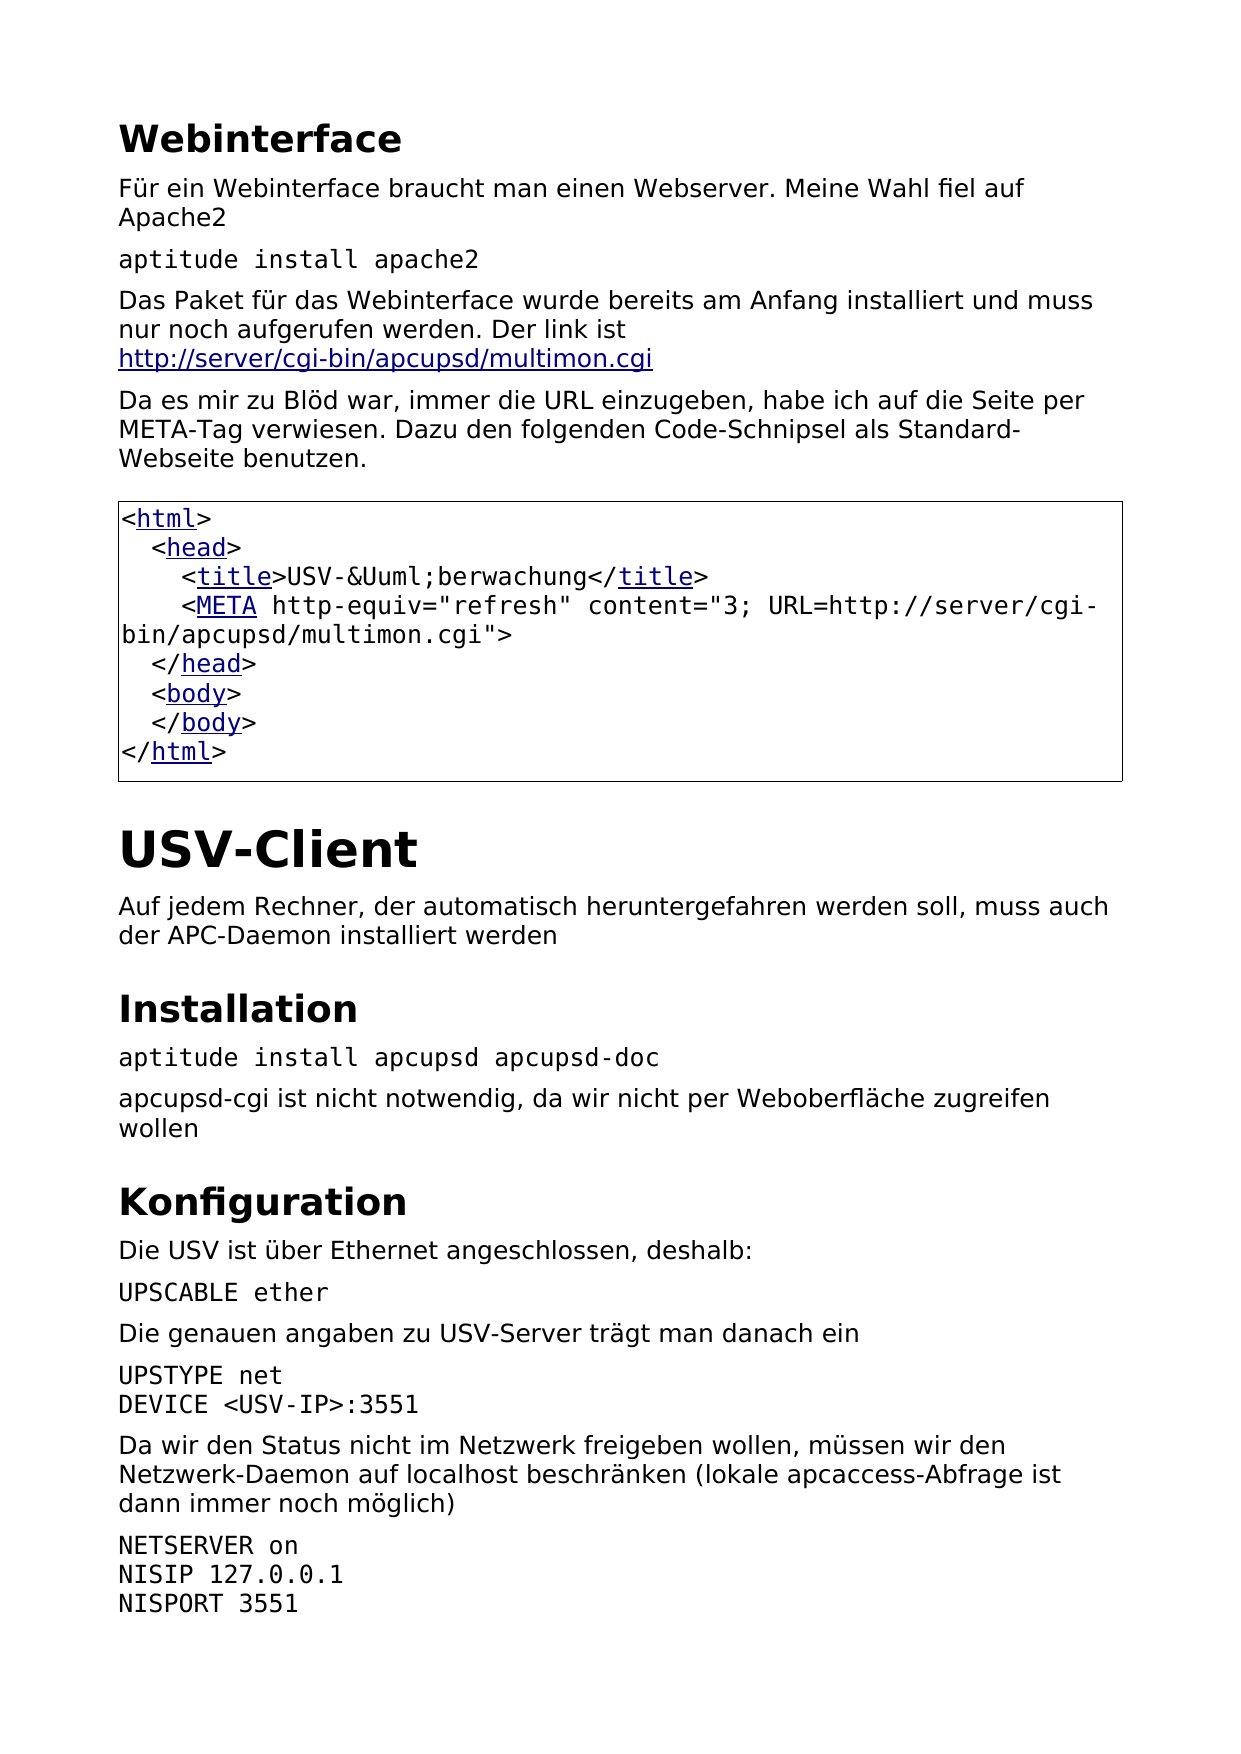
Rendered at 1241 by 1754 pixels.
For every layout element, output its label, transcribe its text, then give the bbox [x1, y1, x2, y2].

text Die genauen angaben zu USV-Server trägt man danach ein [118, 1319, 1122, 1348]
subtitle USV-Client [118, 821, 1122, 879]
text Da es mir zu Blöd war, immer die URL einzugeben, habe ich auf die Seite per META-Tag verwiesen. Dazu den folgenden Code-Schnipsel als Standard-Webseite benutzen. [118, 386, 1122, 473]
table_header <html> <head> <title>USV-&Uuml;berwachung</title> <META http-equiv="refresh" content="3; URL=http://server/cgi-bin/apcupsd/multimon.cgi"> </head> <body> </body> </html> [119, 502, 1122, 781]
subtitle Installation [118, 987, 1122, 1031]
text NETSERVER on NISIP 127.0.0.1 NISPORT 3551 [118, 1531, 1122, 1618]
text Da wir den Status nicht im Netzwerk freigeben wollen, müssen wir den Netzwerk-Daemon auf localhost beschränken (lokale apcaccess-Abfrage ist dann immer noch möglich) [118, 1431, 1122, 1518]
text apcupsd-cgi ist nicht notwendig, da wir nicht per Weboberfläche zugreifen wollen [118, 1084, 1122, 1143]
text Das Paket für das Webinterface wurde bereits am Anfang installiert und muss nur noch aufgerufen werden. Der link ist http://server/cgi-bin/apcupsd/multimon.cgi [118, 286, 1122, 373]
text UPSTYPE net DEVICE <USV-IP>:3551 [118, 1361, 1122, 1419]
text aptitude install apcupsd apcupsd-doc [118, 1044, 1122, 1073]
text aptitude install apache2 [118, 245, 1122, 274]
subtitle Webinterface [118, 118, 1122, 162]
subtitle Konfiguration [118, 1180, 1122, 1224]
text Die USV ist über Ethernet angeschlossen, deshalb: [118, 1237, 1122, 1266]
text Für ein Webinterface braucht man einen Webserver. Meine Wahl fiel auf Apache2 [118, 174, 1122, 233]
text Auf jedem Rechner, der automatisch heruntergefahren werden soll, muss auch der APC-Daemon installiert werden [118, 892, 1122, 950]
text UPSCABLE ether [118, 1278, 1122, 1307]
